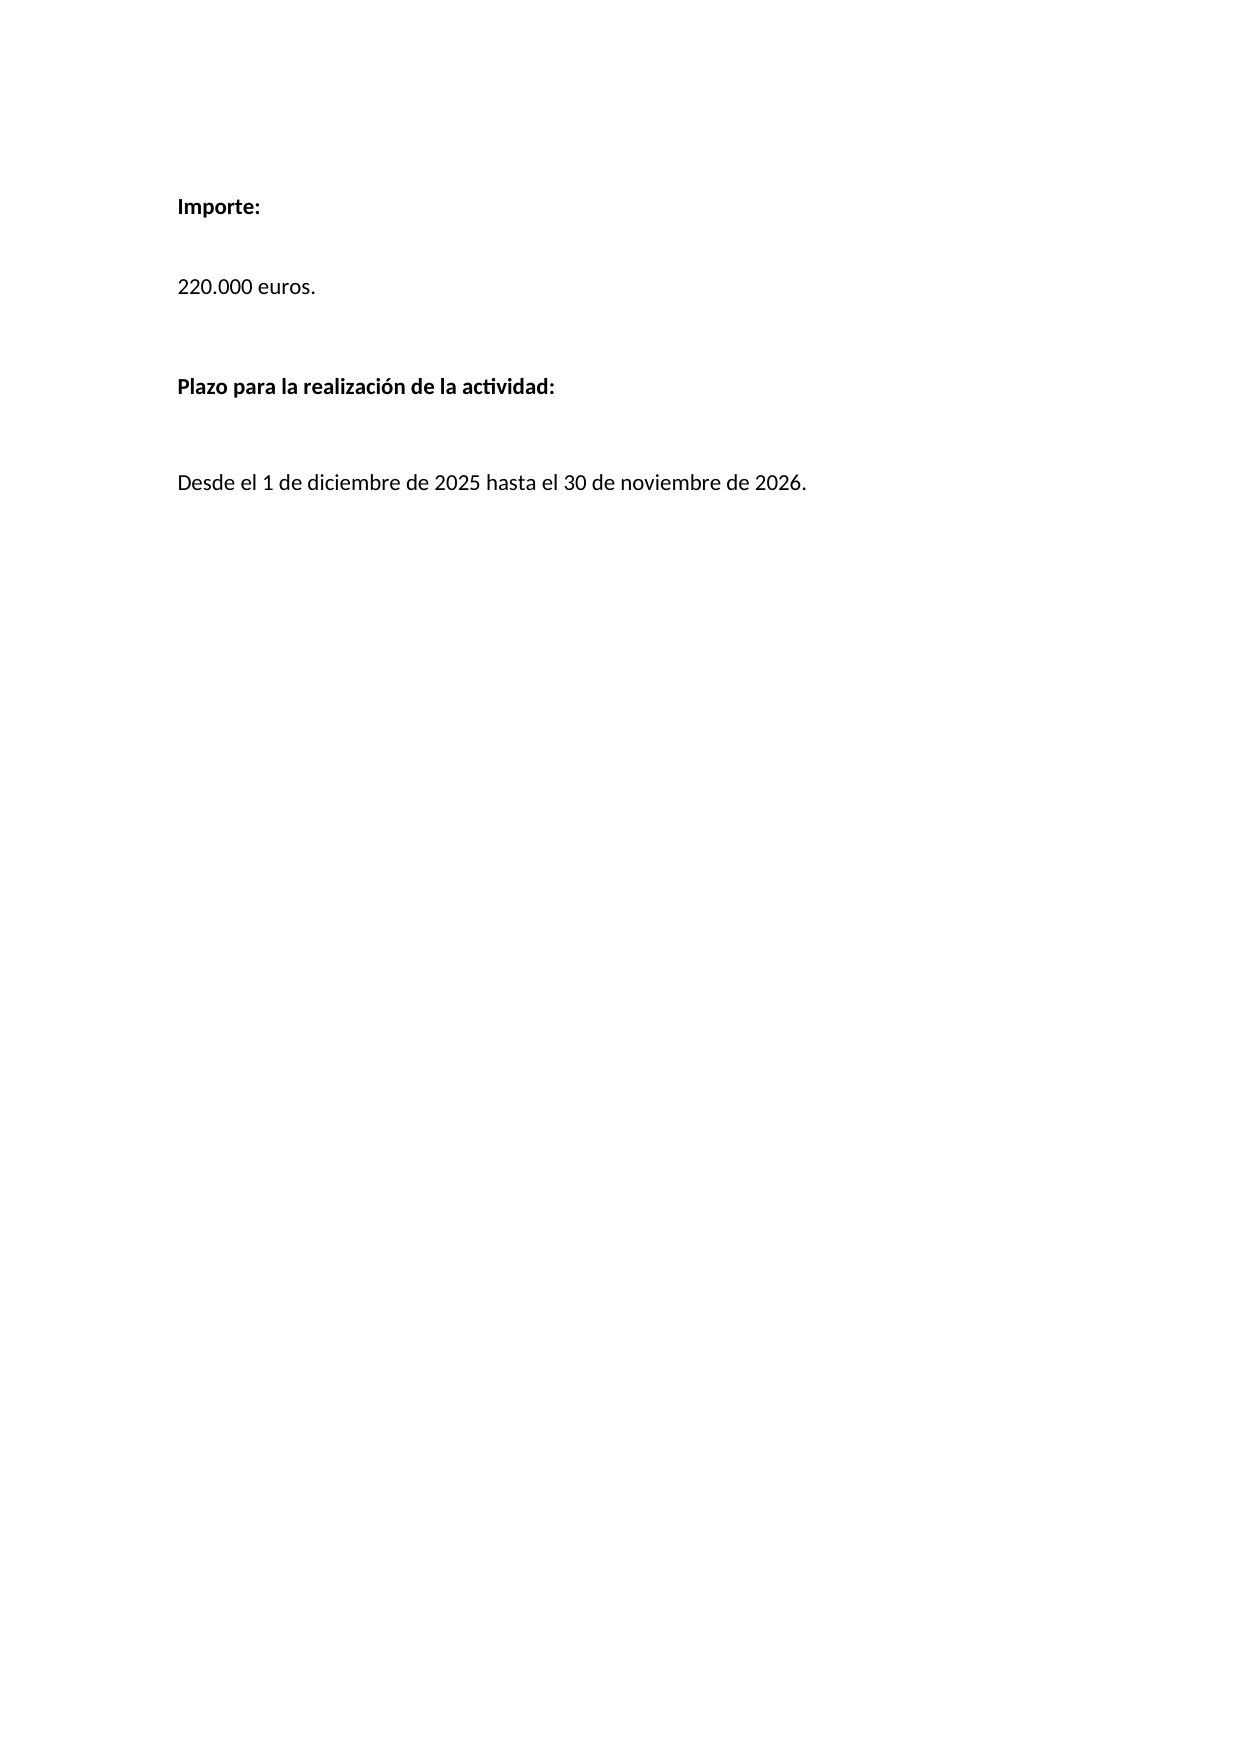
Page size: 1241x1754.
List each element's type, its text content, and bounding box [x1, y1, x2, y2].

text Importe: [177, 192, 1063, 220]
text Plazo para la realización de la actividad: [177, 372, 1063, 400]
text 220.000 euros. [177, 272, 1063, 300]
text Desde el 1 de diciembre de 2025 hasta el 30 de noviembre de 2026. [177, 468, 1063, 497]
